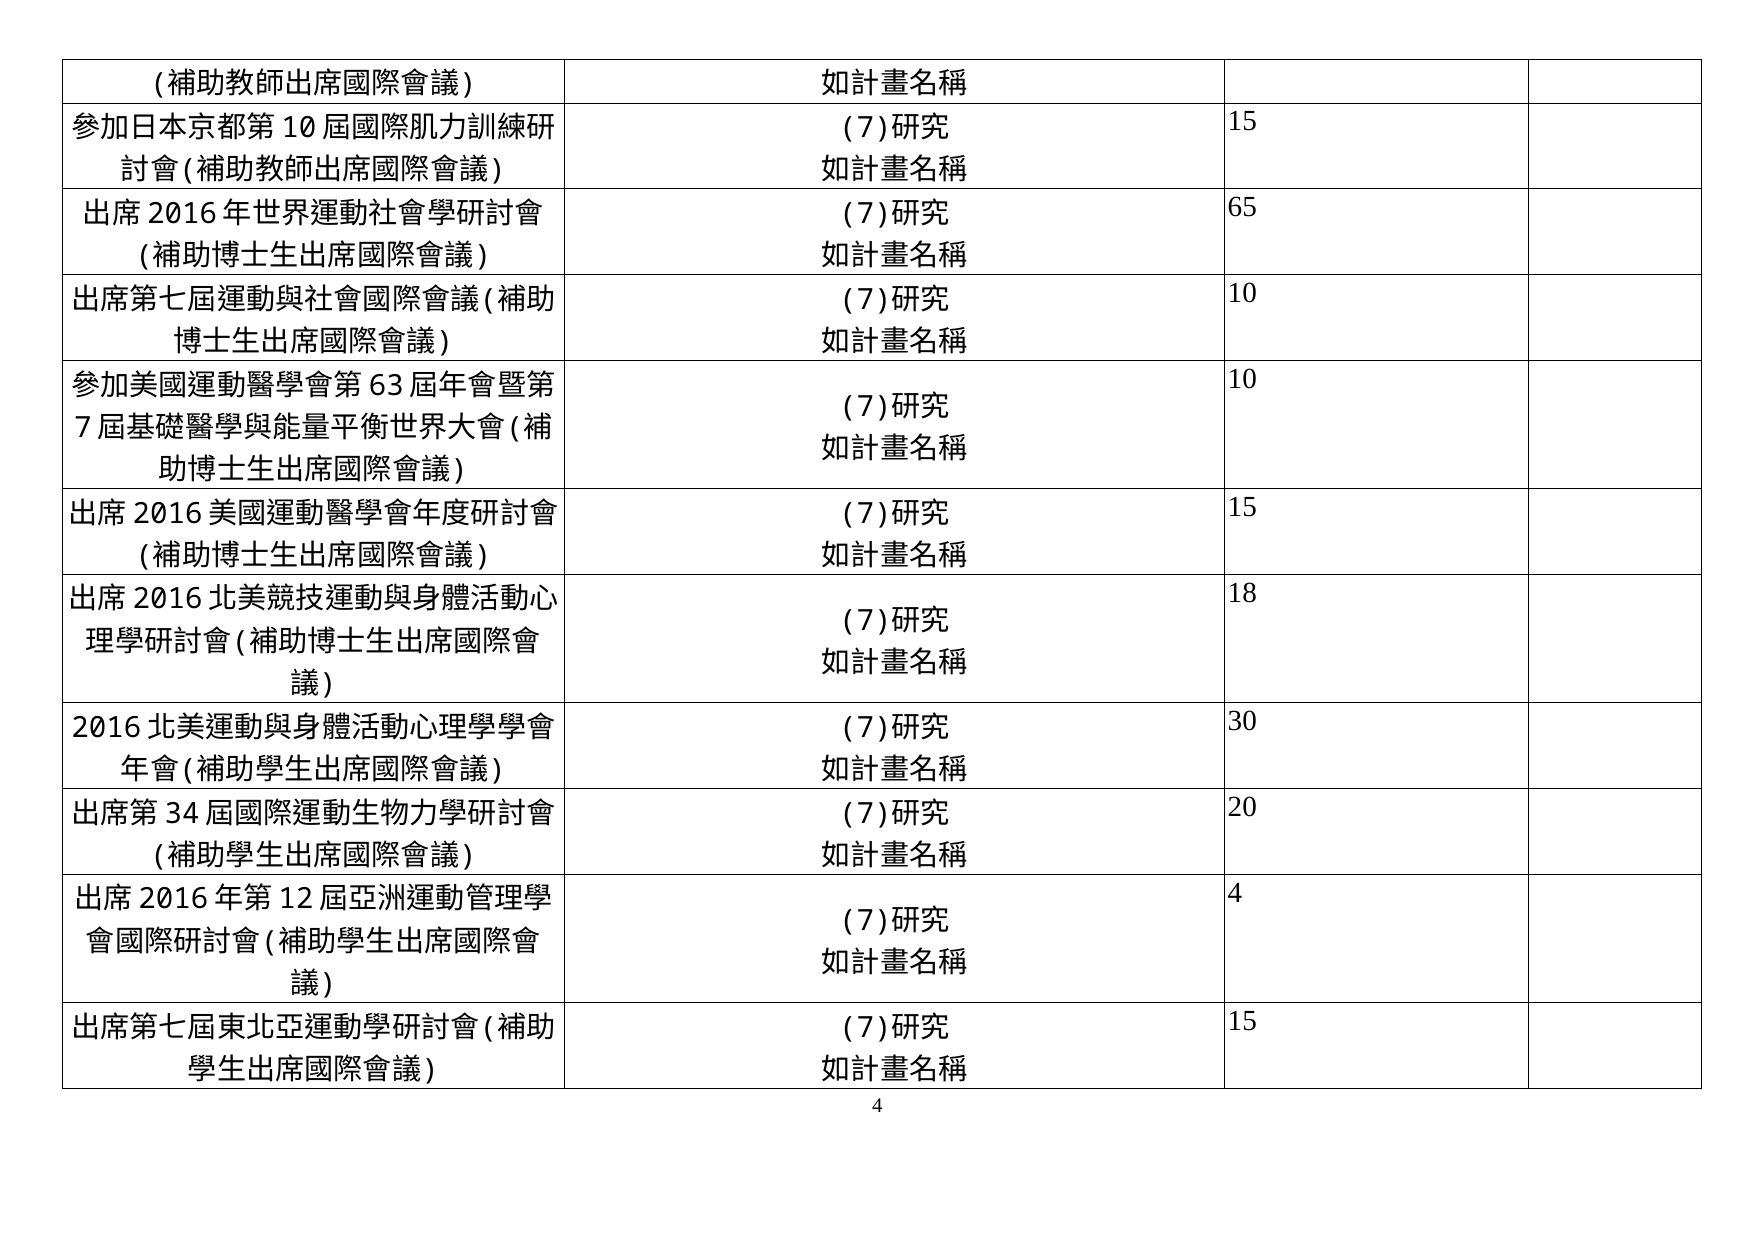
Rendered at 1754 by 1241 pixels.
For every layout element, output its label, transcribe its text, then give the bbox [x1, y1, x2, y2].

table_cell [1529, 875, 1701, 1002]
table_cell 4 [1225, 875, 1528, 1002]
table_cell 參加日本京都第10屆國際肌力訓練研討會(補助教師出席國際會議) [63, 104, 564, 188]
table_cell (7)研究 如計畫名稱 [565, 703, 1224, 788]
table_cell (7)研究 如計畫名稱 [565, 489, 1224, 574]
table_cell (7)研究 如計畫名稱 [565, 875, 1224, 1002]
table_cell (補助教師出席國際會議) [63, 60, 564, 102]
table_cell [1529, 703, 1701, 788]
table_cell 15 [1225, 489, 1528, 574]
table_cell (7)研究 如計畫名稱 [565, 189, 1224, 274]
table_cell 15 [1225, 1003, 1528, 1088]
table_cell 出席2016北美競技運動與身體活動心理學研討會(補助博士生出席國際會議) [63, 575, 564, 702]
table_cell (7)研究 如計畫名稱 [565, 275, 1224, 360]
table_cell [1529, 361, 1701, 488]
table_cell [1225, 60, 1528, 102]
table_cell 10 [1225, 275, 1528, 360]
table_cell 參加美國運動醫學會第63屆年會暨第7屆基礎醫學與能量平衡世界大會(補助博士生出席國際會議) [63, 361, 564, 488]
table_cell (7)研究 如計畫名稱 [565, 104, 1224, 188]
table_cell [1529, 60, 1701, 102]
table_cell 15 [1225, 104, 1528, 188]
table_cell [1529, 575, 1701, 702]
table_cell 出席2016年世界運動社會學研討會(補助博士生出席國際會議) [63, 189, 564, 274]
table_cell [1529, 789, 1701, 874]
table_cell 出席第七屆運動與社會國際會議(補助博士生出席國際會議) [63, 275, 564, 360]
table_cell [1529, 275, 1701, 360]
table_cell 如計畫名稱 [565, 60, 1224, 102]
table_cell 出席第34屆國際運動生物力學研討會(補助學生出席國際會議) [63, 789, 564, 874]
table_cell [1529, 189, 1701, 274]
table_cell 20 [1225, 789, 1528, 874]
table_cell (7)研究 如計畫名稱 [565, 789, 1224, 874]
table_cell 30 [1225, 703, 1528, 788]
table_cell (7)研究 如計畫名稱 [565, 575, 1224, 702]
table_cell [1529, 1003, 1701, 1088]
table_cell [1529, 104, 1701, 188]
table_cell 出席第七屆東北亞運動學研討會(補助學生出席國際會議) [63, 1003, 564, 1088]
table_cell [1529, 489, 1701, 574]
table_cell 出席2016美國運動醫學會年度研討會(補助博士生出席國際會議) [63, 489, 564, 574]
table_cell 10 [1225, 361, 1528, 488]
table_cell 65 [1225, 189, 1528, 274]
table_cell 18 [1225, 575, 1528, 702]
table_cell (7)研究 如計畫名稱 [565, 361, 1224, 488]
table_cell 2016北美運動與身體活動心理學學會年會(補助學生出席國際會議) [63, 703, 564, 788]
table_cell (7)研究 如計畫名稱 [565, 1003, 1224, 1088]
table_cell 出席2016年第12屆亞洲運動管理學會國際研討會(補助學生出席國際會議) [63, 875, 564, 1002]
